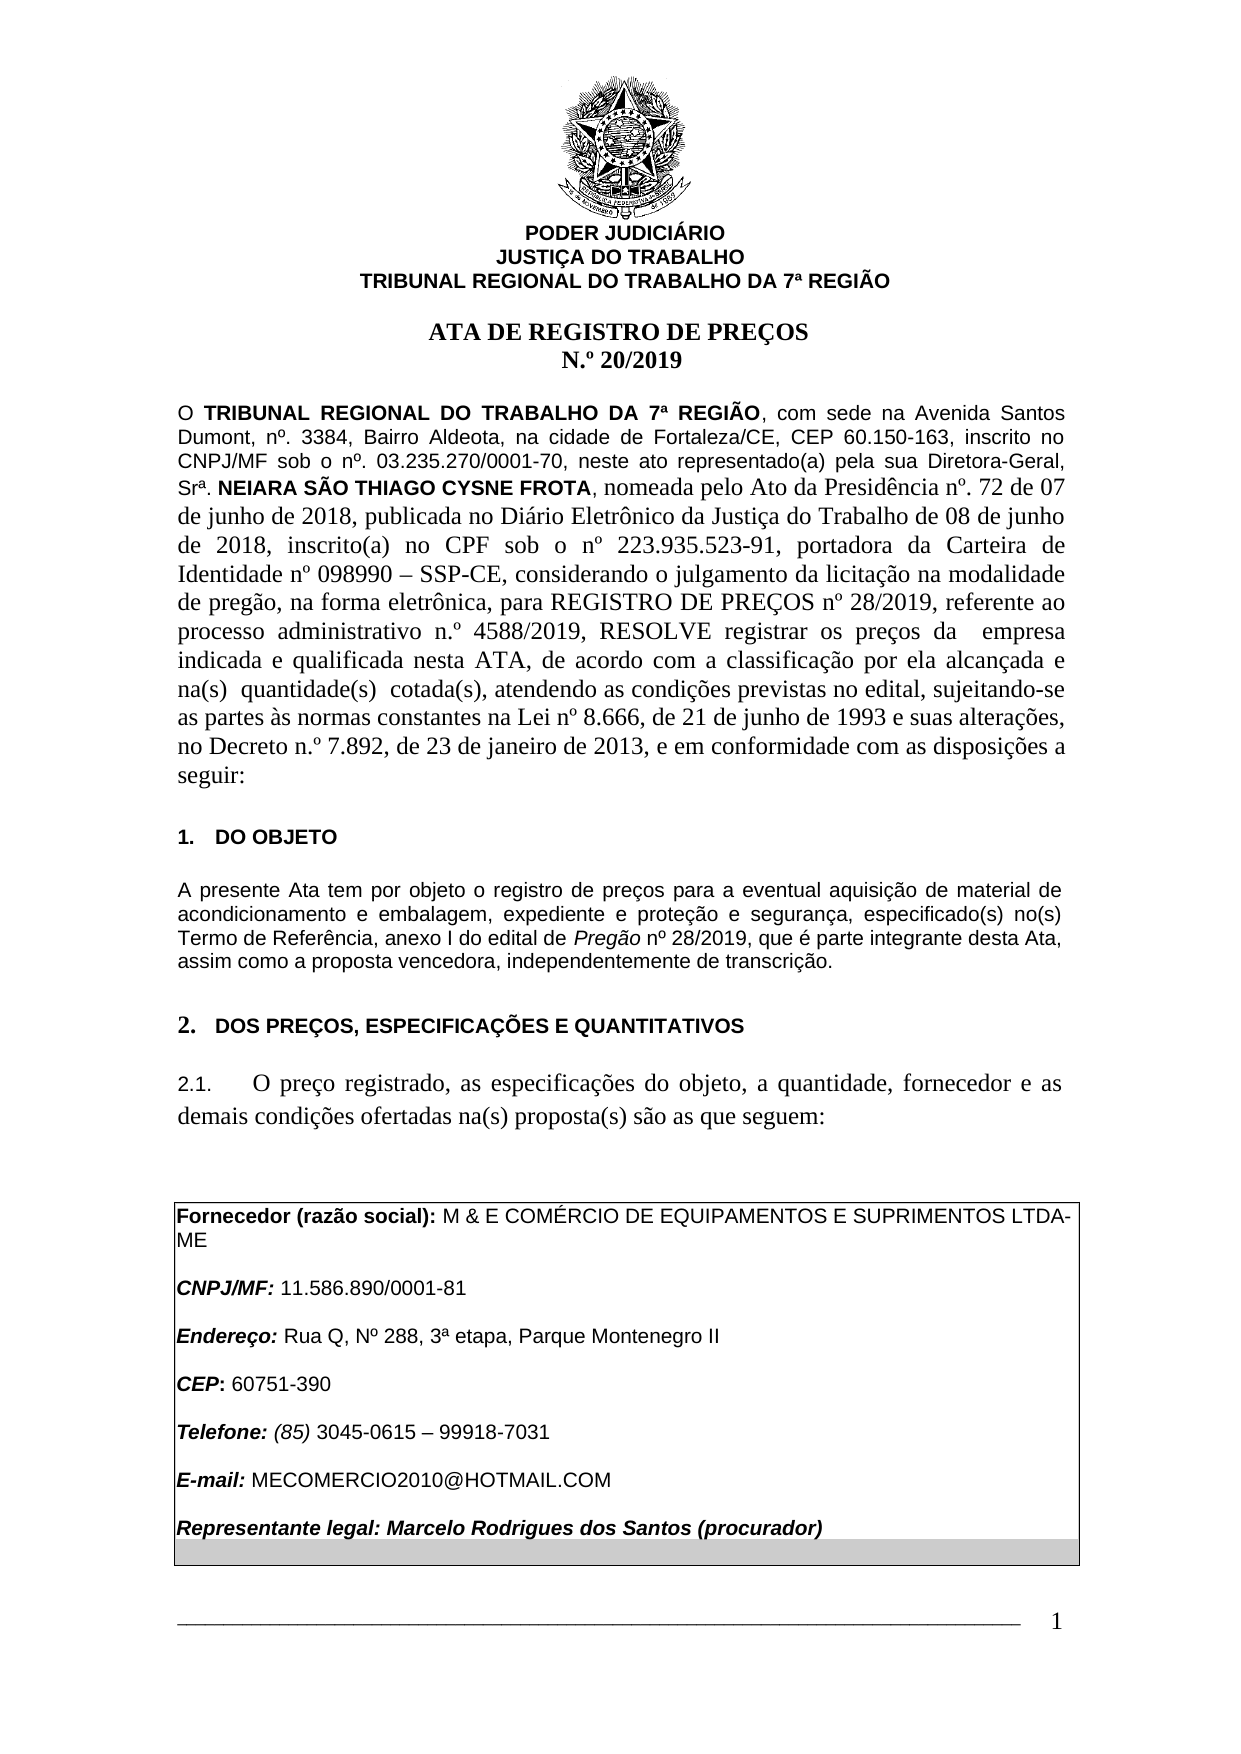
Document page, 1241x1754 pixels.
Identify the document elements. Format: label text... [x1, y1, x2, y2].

text ATA DE REGISTRO DE PREÇOS [177, 317, 1066, 345]
text O TRIBUNAL REGIONAL DO TRABALHO DA 7ª REGIÃO, com sede na Avenida Santos Dumont, nº. 3384, Bairro Aldeota, na cidade de Fortaleza/CE, CEP 60.150-163, inscrito no CNPJ/MF sob o nº. 03.235.270/0001-70, neste ato representado(a) pela sua Diretora-Geral, Srª. NEIARA SÃO THIAGO CYSNE FROTA, nomeada pelo Ato da Presidência nº. 72 de 07 de junho de 2018, publicada no Diário Eletrônico da Justiça do Trabalho de 08 de junho de 2018, inscrito(a) no CPF sob o nº 223.935.523-91, portadora da Carteira de Identidade nº 098990 – SSP-CE, considerando o julgamento da licitação na modalidade de pregão, na forma eletrônica, para REGISTRO DE PREÇOS nº 28/2019, referente ao processo administrativo n.º 4588/2019, RESOLVE registrar os preços da empresa indicada e qualificada nesta ATA, de acordo com a classificação por ela alcançada e na(s) quantidade(s) cotada(s), atendendo as condições previstas no edital, sujeitando-se as partes às normas constantes na Lei nº 8.666, de 21 de junho de 1993 e suas alterações, no Decreto n.º 7.892, de 23 de janeiro de 2013, e em conformidade com as disposições a seguir: [177, 401, 1066, 789]
list DO OBJETO [177, 825, 1063, 849]
text TRIBUNAL REGIONAL DO TRABALHO DA 7ª REGIÃO [177, 269, 1073, 293]
table_header Fornecedor (razão social): M & E COMÉRCIO DE EQUIPAMENTOS E SUPRIMENTOS LTDA-ME CNPJ/MF: 11.586.890/0001-81 Endereço: Rua Q, Nº 288, 3ª etapa, Parque Montenegro II CEP: 60751-390 Telefone: (85) 3045-0615 – 99918-7031 E-mail: MECOMERCIO2010@HOTMAIL.COM Representante legal: Marcelo Rodrigues dos Santos (procurador) [175, 1203, 1079, 1565]
text N.º 20/2019 [177, 345, 1066, 374]
list DOS PREÇOS, ESPECIFICAÇÕES E QUANTITATIVOS [177, 1010, 1063, 1038]
text JUSTIÇA DO TRABALHO [177, 245, 1063, 269]
list O preço registrado, as especificações do objeto, a quantidade, fornecedor e as demais condições ofertadas na(s) proposta(s) são as que seguem: [177, 1068, 1063, 1129]
text A presente Ata tem por objeto o registro de preços para a eventual aquisição de material de acondicionamento e embalagem, expediente e proteção e segurança, especificado(s) no(s) Termo de Referência, anexo I do edital de Pregão nº 28/2019, que é parte integrante desta Ata, assim como a proposta vencedora, independentemente de transcrição. [177, 877, 1063, 973]
text PODER JUDICIÁRIO [177, 221, 1073, 245]
